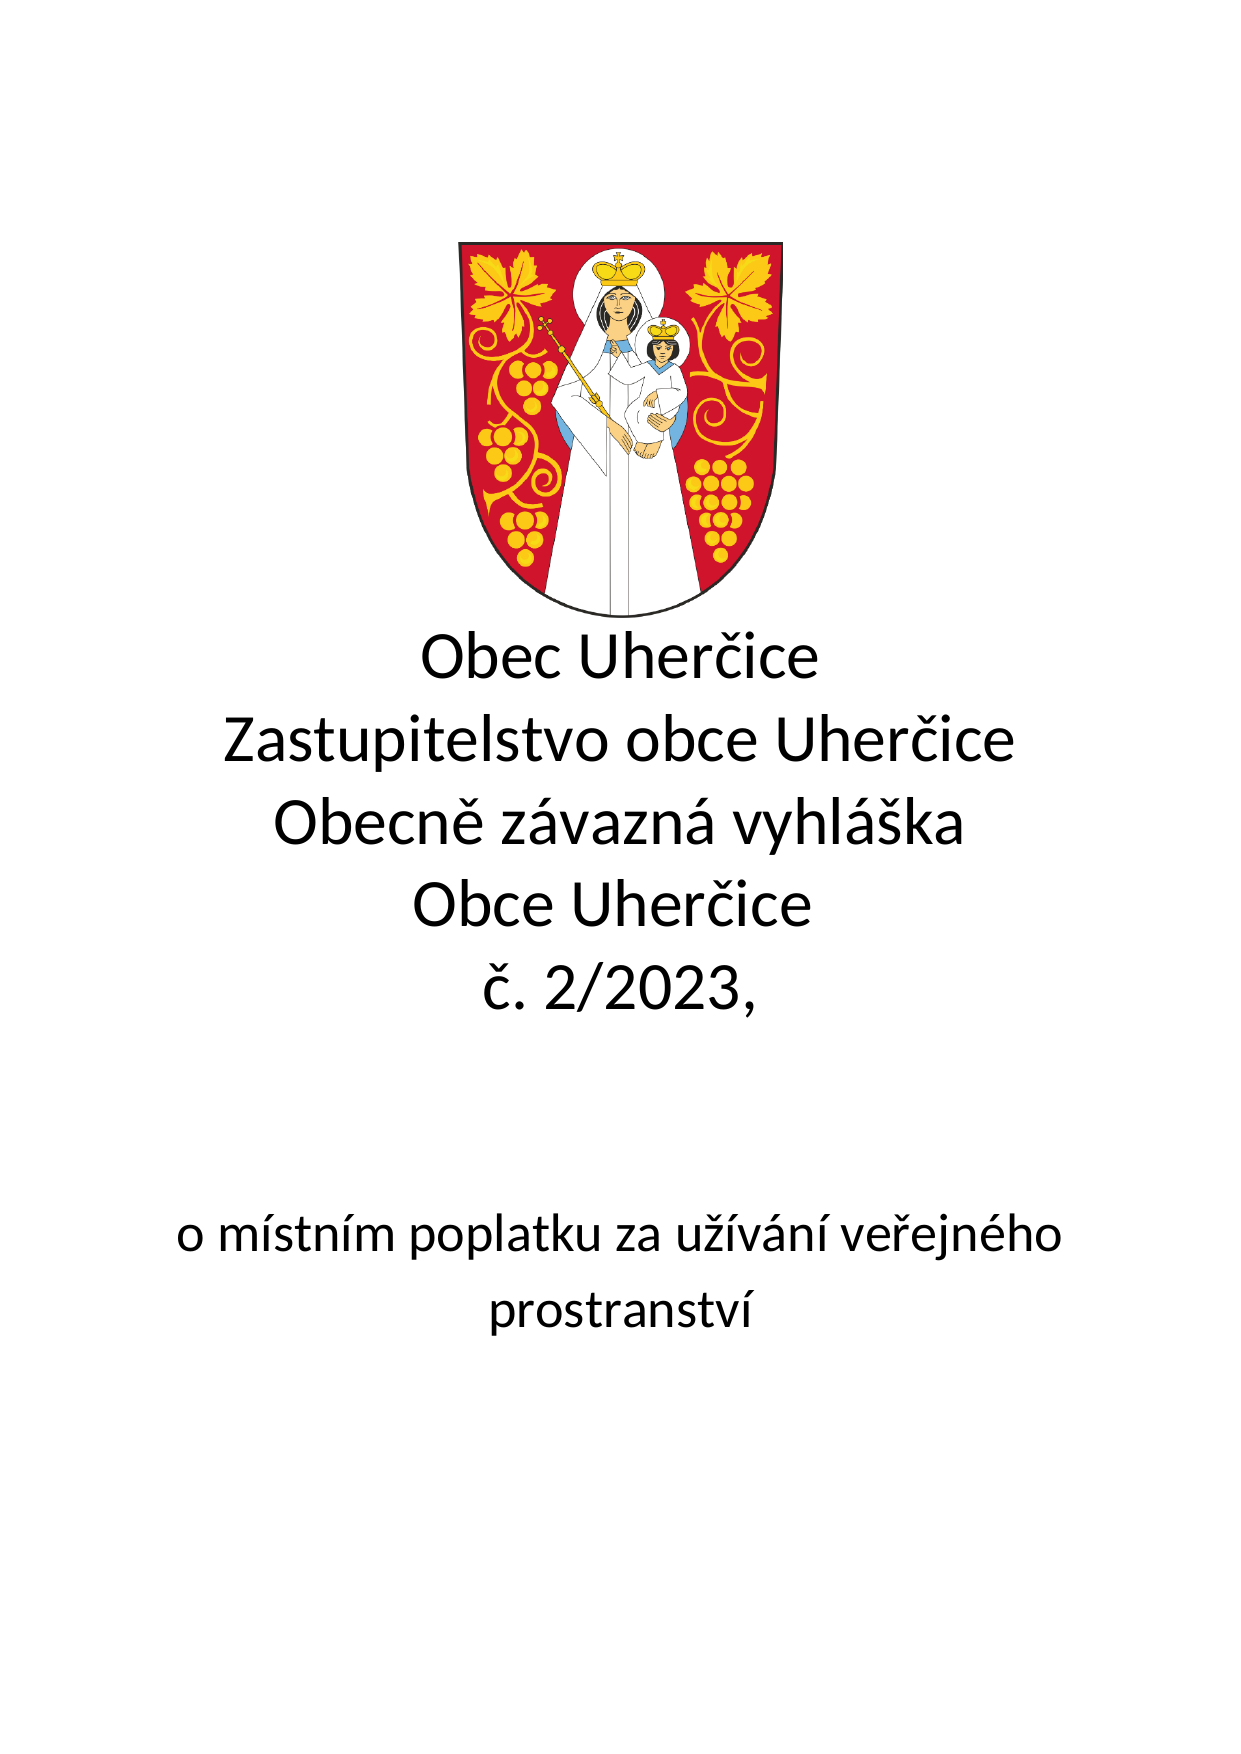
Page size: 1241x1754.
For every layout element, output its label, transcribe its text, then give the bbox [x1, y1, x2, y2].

text Zastupitelstvo obce Uherčice [148, 696, 1093, 778]
text Obce Uherčice [148, 861, 1093, 944]
text č. 2/2023, [148, 944, 1093, 1026]
text Obec Uherčice [148, 613, 1093, 696]
subtitle o místním poplatku za užívání veřejného prostranství [148, 1198, 1093, 1341]
text Obecně závazná vyhláška [148, 778, 1093, 861]
